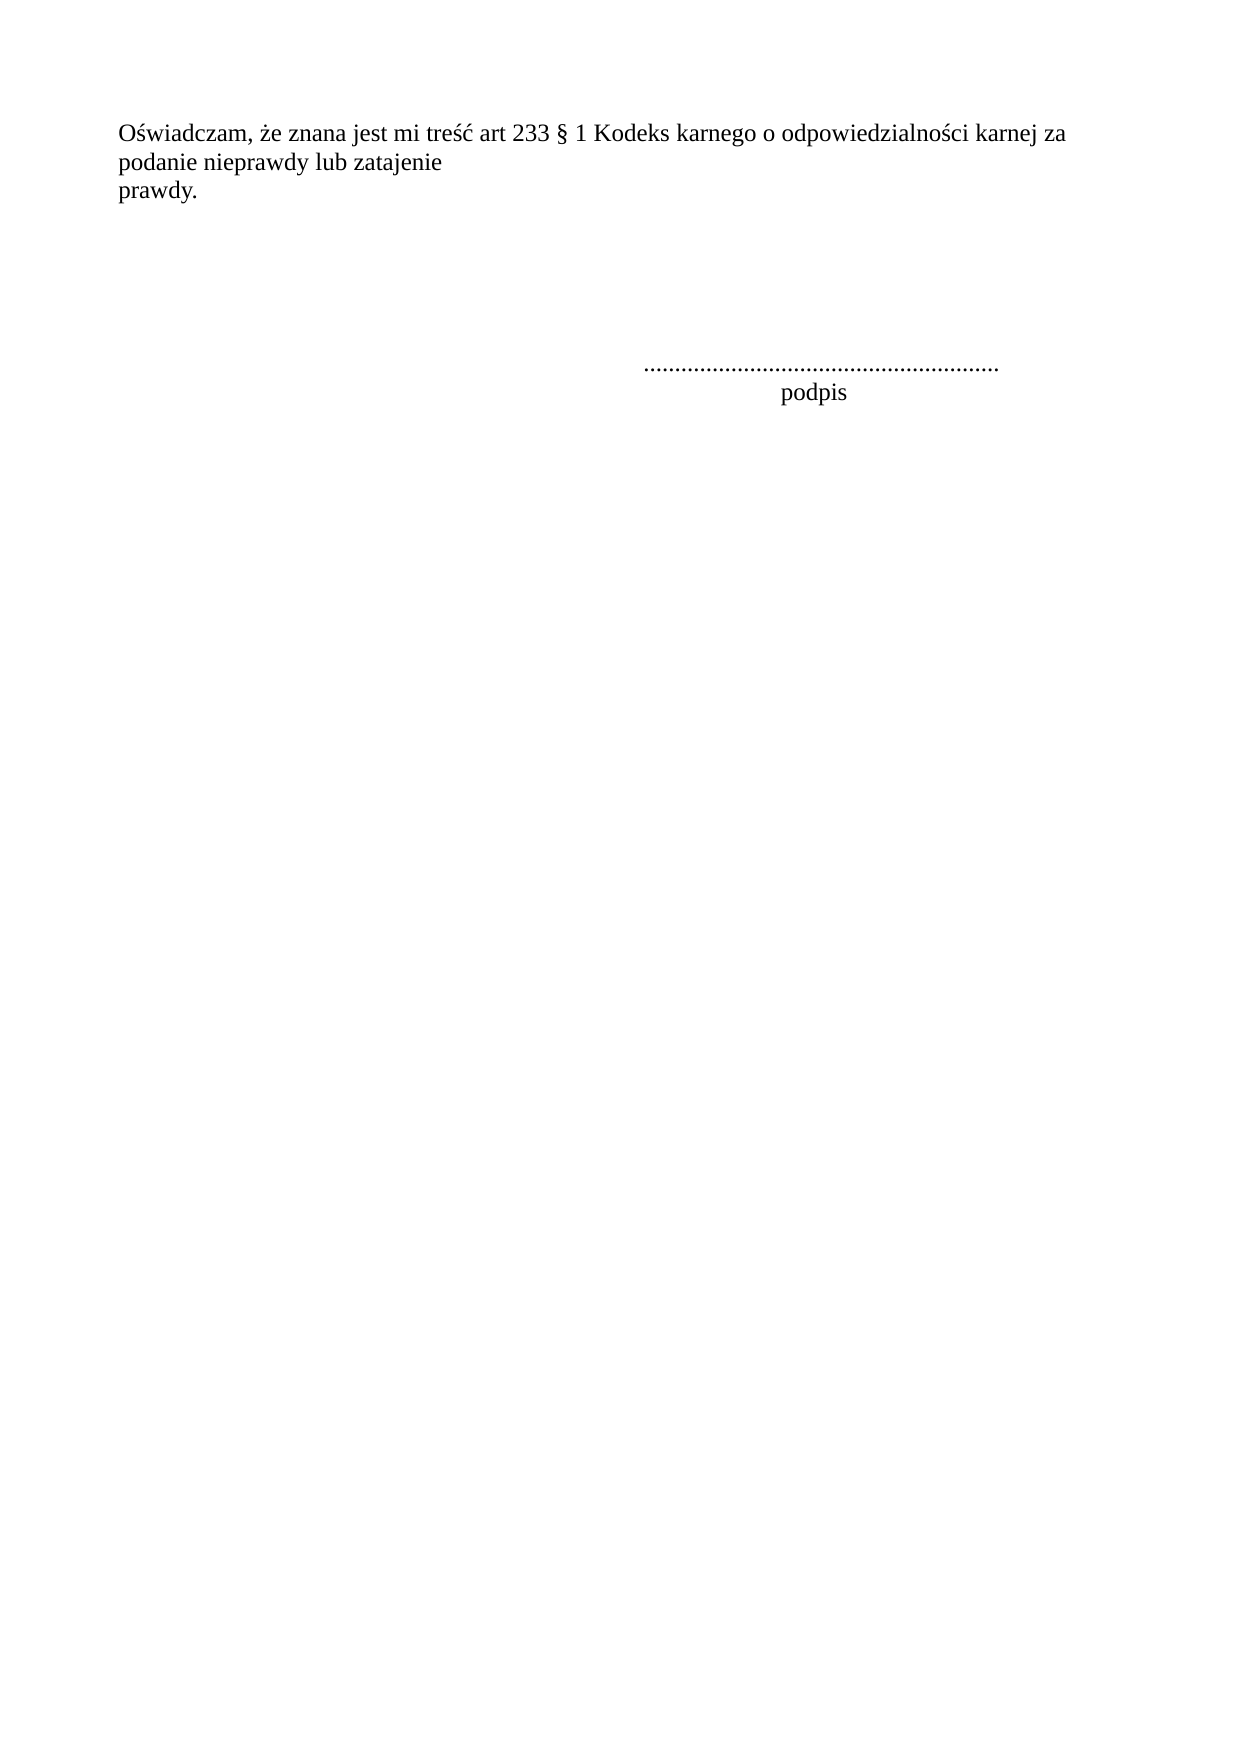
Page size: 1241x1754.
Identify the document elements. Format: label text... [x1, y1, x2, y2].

text prawdy. [118, 176, 1122, 204]
text podpis [118, 377, 1122, 406]
text Oświadczam, że znana jest mi treść art 233 § 1 Kodeks karnego o odpowiedzialności karnej za podanie nieprawdy lub zatajenie [118, 118, 1122, 176]
text ......................................................... [118, 348, 1122, 377]
